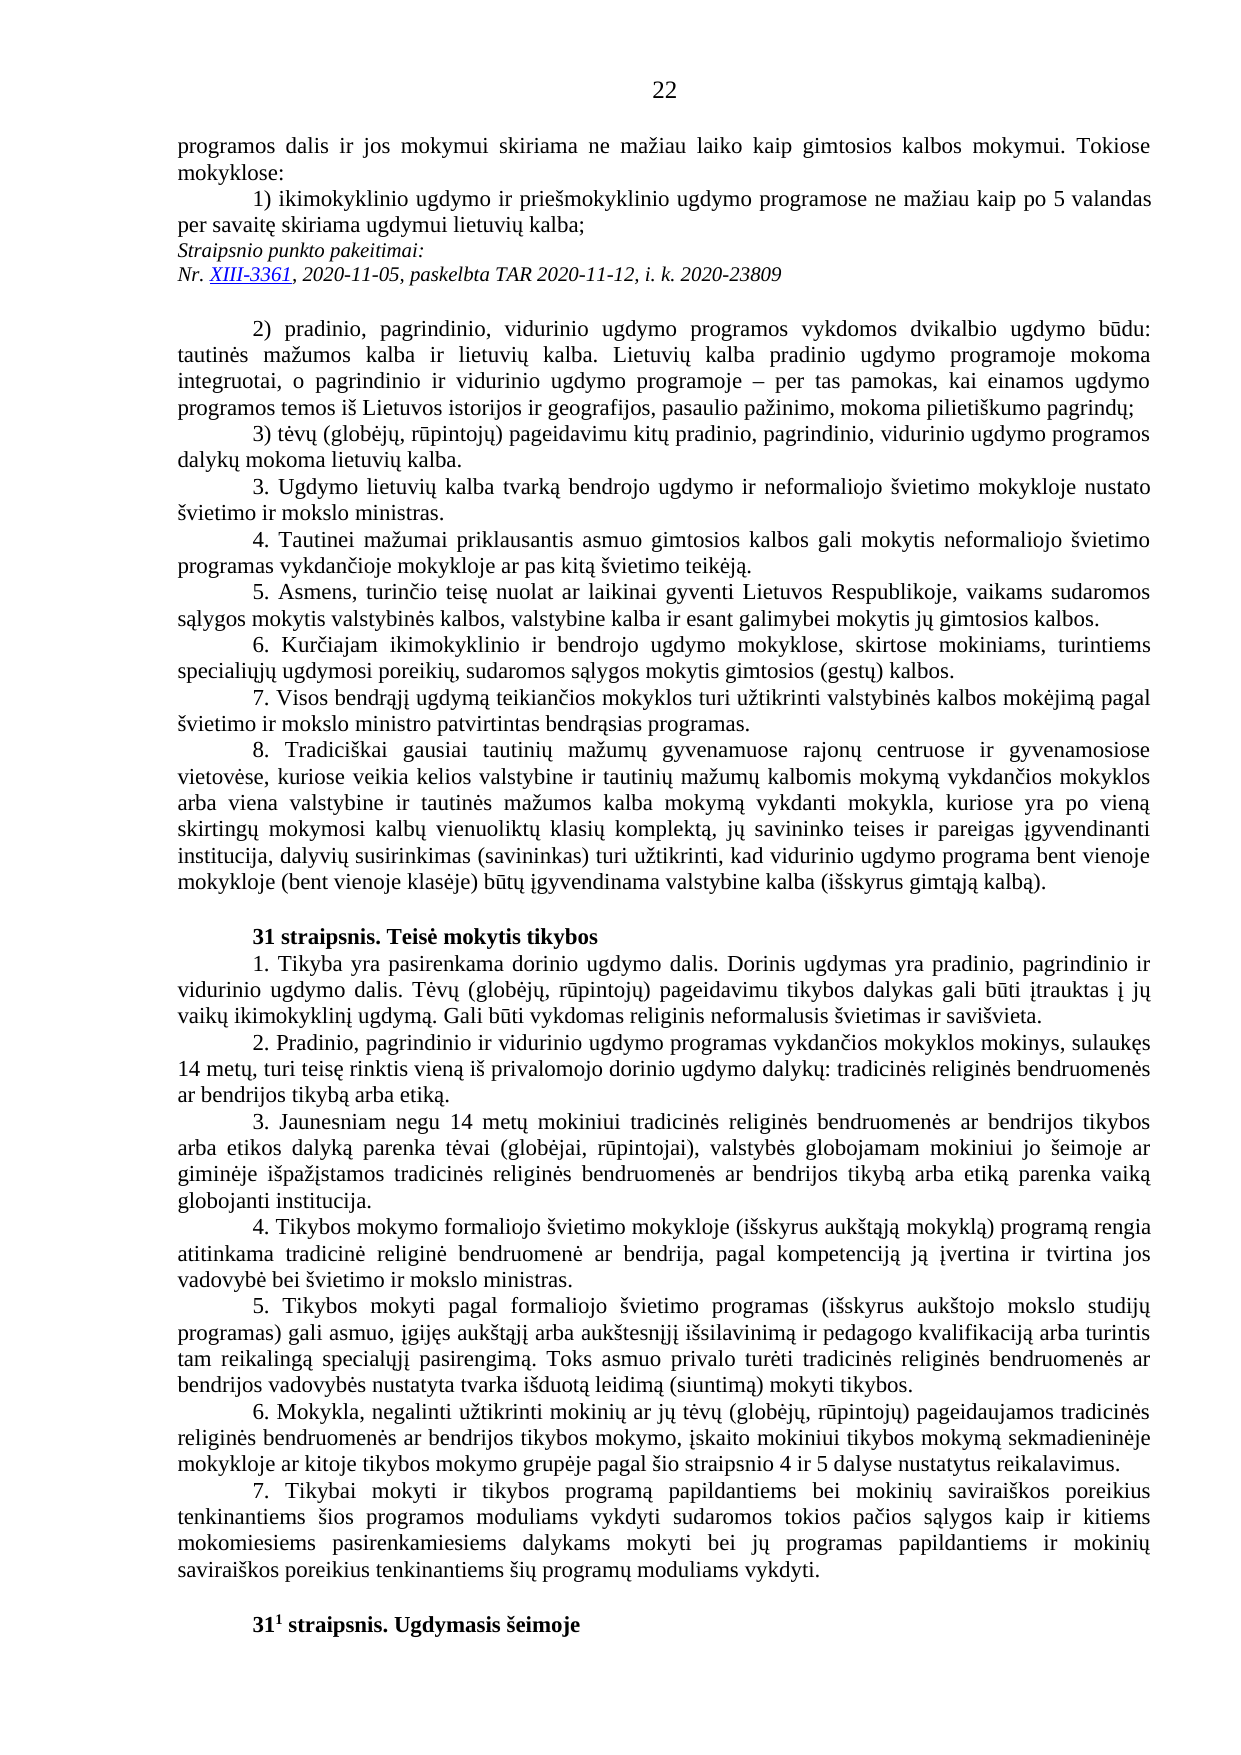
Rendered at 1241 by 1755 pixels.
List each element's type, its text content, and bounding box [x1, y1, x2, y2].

text 1. Tikyba yra pasirenkama dorinio ugdymo dalis. Dorinis ugdymas yra pradinio, pagrindinio ir vidurinio ugdymo dalis. Tėvų (globėjų, rūpintojų) pageidavimu tikybos dalykas gali būti įtrauktas į jų vaikų ikimokyklinį ugdymą. Gali būti vykdomas religinis neformalusis švietimas ir savišvieta. [177, 950, 1152, 1029]
text Nr. XIII-3361, 2020-11-05, paskelbta TAR 2020-11-12, i. k. 2020-23809 [177, 262, 1152, 286]
text 5. Tikybos mokyti pagal formaliojo švietimo programas (išskyrus aukštojo mokslo studijų programas) gali asmuo, įgijęs aukštąjį arba aukštesnįjį išsilavinimą ir pedagogo kvalifikaciją arba turintis tam reikalingą specialųjį pasirengimą. Toks asmuo privalo turėti tradicinės religinės bendruomenės ar bendrijos vadovybės nustatyta tvarka išduotą leidimą (siuntimą) mokyti tikybos. [177, 1292, 1152, 1398]
text 7. Visos bendrąjį ugdymą teikiančios mokyklos turi užtikrinti valstybinės kalbos mokėjimą pagal švietimo ir mokslo ministro patvirtintas bendrąsias programas. [177, 684, 1152, 736]
text 5. Asmens, turinčio teisę nuolat ar laikinai gyventi Lietuvos Respublikoje, vaikams sudaromos sąlygos mokytis valstybinės kalbos, valstybine kalba ir esant galimybei mokytis jų gimtosios kalbos. [177, 578, 1152, 631]
text Straipsnio punkto pakeitimai: [177, 238, 1152, 262]
text 4. Tautinei mažumai priklausantis asmuo gimtosios kalbos gali mokytis neformaliojo švietimo programas vykdančioje mokykloje ar pas kitą švietimo teikėją. [177, 526, 1152, 578]
text 2. Pradinio, pagrindinio ir vidurinio ugdymo programas vykdančios mokyklos mokinys, sulaukęs 14 metų, turi teisę rinktis vieną iš privalomojo dorinio ugdymo dalykų: tradicinės religinės bendruomenės ar bendrijos tikybą arba etiką. [177, 1029, 1152, 1108]
text 311 straipsnis. Ugdymasis šeimoje [177, 1611, 1152, 1637]
text 3) tėvų (globėjų, rūpintojų) pageidavimu kitų pradinio, pagrindinio, vidurinio ugdymo programos dalykų mokoma lietuvių kalba. [177, 420, 1152, 473]
text 4. Tikybos mokymo formaliojo švietimo mokykloje (išskyrus aukštąją mokyklą) programą rengia atitinkama tradicinė religinė bendruomenė ar bendrija, pagal kompetenciją ją įvertina ir tvirtina jos vadovybė bei švietimo ir mokslo ministras. [177, 1213, 1152, 1292]
text 31 straipsnis. Teisė mokytis tikybos [177, 923, 1152, 950]
text 6. Mokykla, negalinti užtikrinti mokinių ar jų tėvų (globėjų, rūpintojų) pageidaujamos tradicinės religinės bendruomenės ar bendrijos tikybos mokymo, įskaito mokiniui tikybos mokymą sekmadieninėje mokykloje ar kitoje tikybos mokymo grupėje pagal šio straipsnio 4 ir 5 dalyse nustatytus reikalavimus. [177, 1398, 1152, 1477]
text 3. Jaunesniam negu 14 metų mokiniui tradicinės religinės bendruomenės ar bendrijos tikybos arba etikos dalyką parenka tėvai (globėjai, rūpintojai), valstybės globojamam mokiniui jo šeimoje ar giminėje išpažįstamos tradicinės religinės bendruomenės ar bendrijos tikybą arba etiką parenka vaiką globojanti institucija. [177, 1108, 1152, 1213]
text 7. Tikybai mokyti ir tikybos programą papildantiems bei mokinių saviraiškos poreikius tenkinantiems šios programos moduliams vykdyti sudaromos tokios pačios sąlygos kaip ir kitiems mokomiesiems pasirenkamiesiems dalykams mokyti bei jų programas papildantiems ir mokinių saviraiškos poreikius tenkinantiems šių programų moduliams vykdyti. [177, 1477, 1152, 1582]
text 2) pradinio, pagrindinio, vidurinio ugdymo programos vykdomos dvikalbio ugdymo būdu: tautinės mažumos kalba ir lietuvių kalba. Lietuvių kalba pradinio ugdymo programoje mokoma integruotai, o pagrindinio ir vidurinio ugdymo programoje – per tas pamokas, kai einamos ugdymo programos temos iš Lietuvos istorijos ir geografijos, pasaulio pažinimo, mokoma pilietiškumo pagrindų; [177, 315, 1152, 420]
text 3. Ugdymo lietuvių kalba tvarką bendrojo ugdymo ir neformaliojo švietimo mokykloje nustato švietimo ir mokslo ministras. [177, 473, 1152, 526]
text 8. Tradiciškai gausiai tautinių mažumų gyvenamuose rajonų centruose ir gyvenamosiose vietovėse, kuriose veikia kelios valstybine ir tautinių mažumų kalbomis mokymą vykdančios mokyklos arba viena valstybine ir tautinės mažumos kalba mokymą vykdanti mokykla, kuriose yra po vieną skirtingų mokymosi kalbų vienuoliktų klasių komplektą, jų savininko teises ir pareigas įgyvendinanti institucija, dalyvių susirinkimas (savininkas) turi užtikrinti, kad vidurinio ugdymo programa bent vienoje mokykloje (bent vienoje klasėje) būtų įgyvendinama valstybine kalba (išskyrus gimtąją kalbą). [177, 736, 1152, 894]
text 6. Kurčiajam ikimokyklinio ir bendrojo ugdymo mokyklose, skirtose mokiniams, turintiems specialiųjų ugdymosi poreikių, sudaromos sąlygos mokytis gimtosios (gestų) kalbos. [177, 631, 1152, 684]
text 1) ikimokyklinio ugdymo ir priešmokyklinio ugdymo programose ne mažiau kaip po 5 valandas per savaitę skiriama ugdymui lietuvių kalba; [177, 185, 1152, 238]
text programos dalis ir jos mokymui skiriama ne mažiau laiko kaip gimtosios kalbos mokymui. Tokiose mokyklose: [177, 132, 1152, 185]
